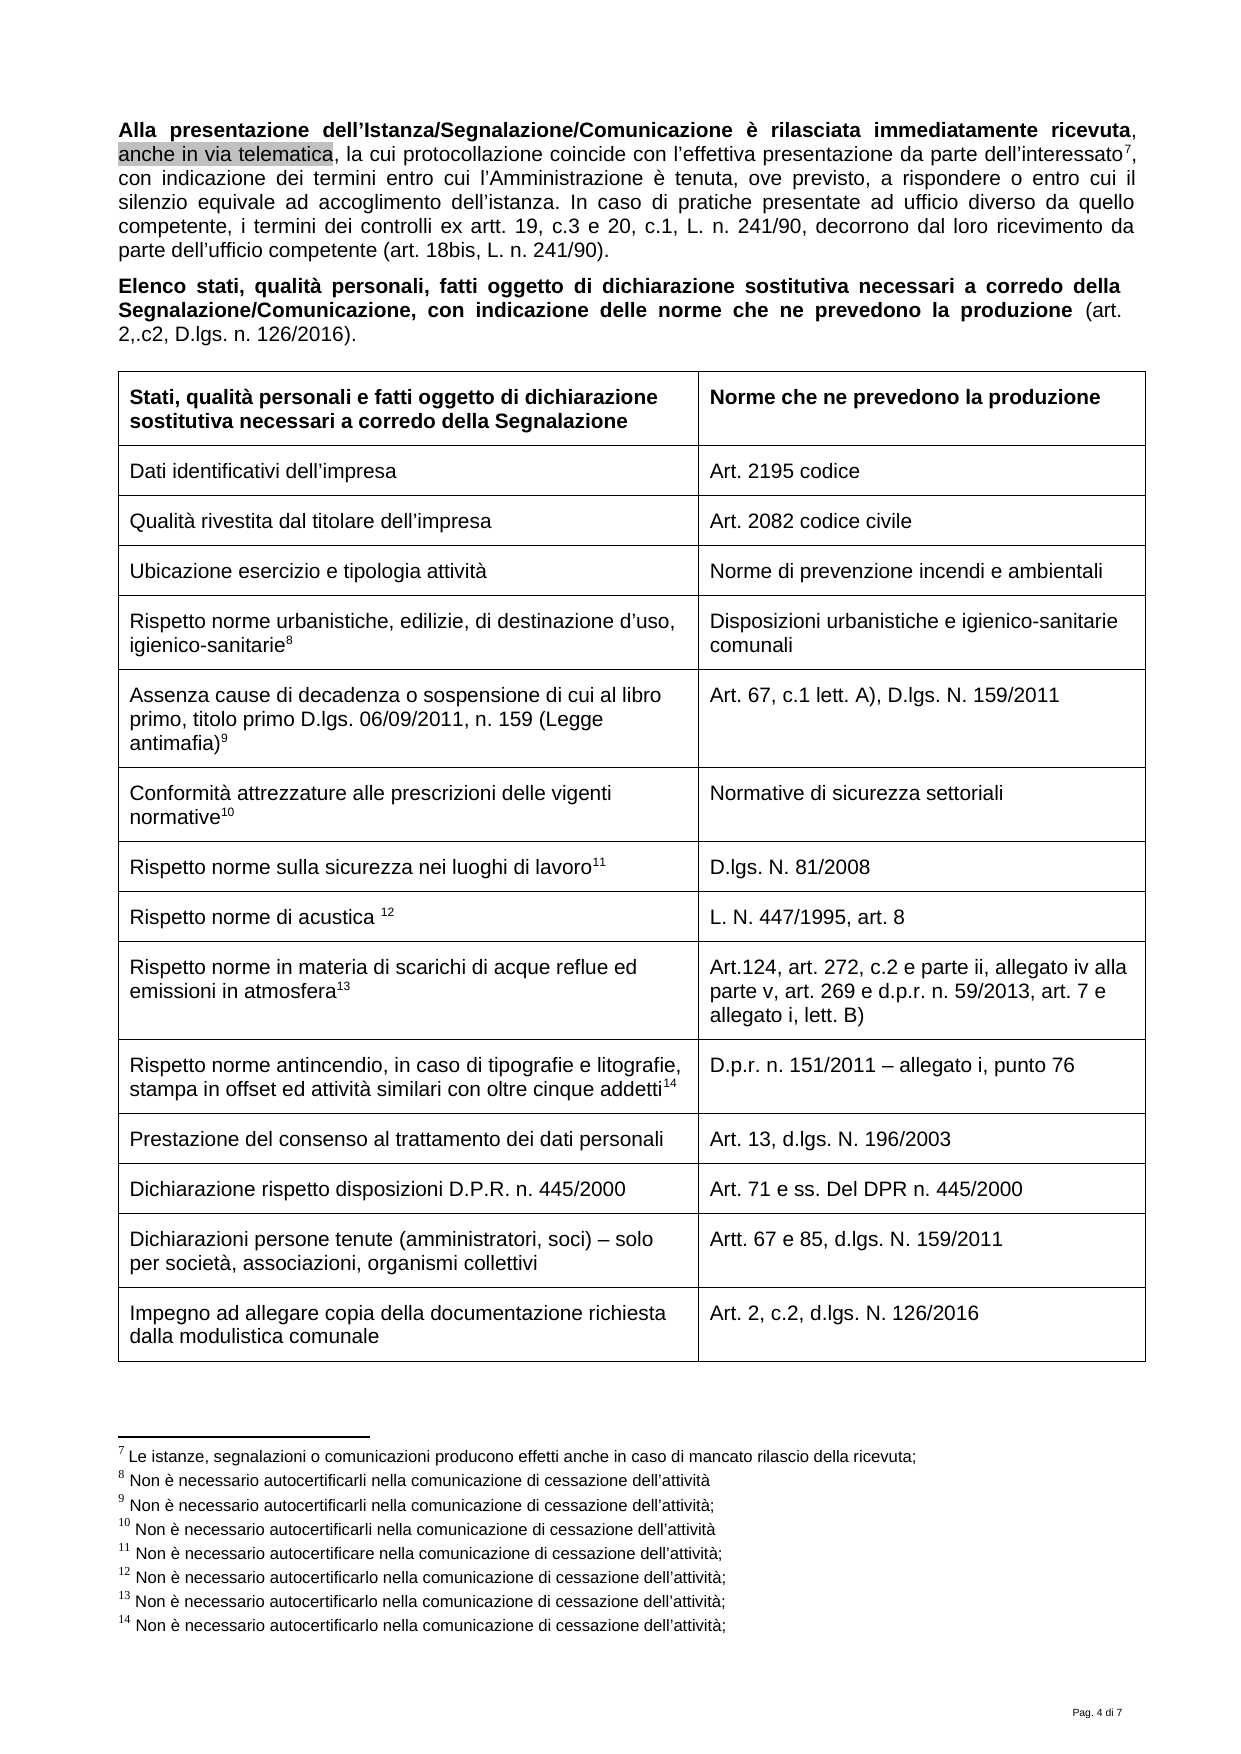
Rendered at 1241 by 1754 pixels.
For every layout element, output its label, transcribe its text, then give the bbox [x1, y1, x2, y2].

table_cell Disposizioni urbanistiche e igienico-sanitarie comunali [699, 596, 1145, 669]
table_cell Art. 2082 codice civile [699, 496, 1145, 545]
table_header Stati, qualità personali e fatti oggetto di dichiarazione sostitutiva necessari a corredo della Segnalazione [119, 372, 698, 445]
table_cell D.lgs. N. 81/2008 [699, 842, 1145, 891]
table_cell Rispetto norme urbanistiche, edilizie, di destinazione d’uso, igienico-sanitarie [119, 596, 698, 669]
table_cell Art. 2195 codice [699, 446, 1145, 495]
table_cell Normative di sicurezza settoriali [699, 768, 1145, 841]
table_cell Impegno ad allegare copia della documentazione richiesta dalla modulistica comunale [119, 1288, 698, 1361]
table_cell Prestazione del consenso al trattamento dei dati personali [119, 1114, 698, 1163]
table_cell Conformità attrezzature alle prescrizioni delle vigenti normative [119, 768, 698, 841]
table_cell Qualità rivestita dal titolare dell’impresa [119, 496, 698, 545]
table_cell Ubicazione esercizio e tipologia attività [119, 546, 698, 595]
table_cell Rispetto norme di acustica [119, 892, 698, 941]
table_cell Norme di prevenzione incendi e ambientali [699, 546, 1145, 595]
table_cell Rispetto norme in materia di scarichi di acque reflue ed emissioni in atmosfera [119, 942, 698, 1039]
table_cell Dichiarazione rispetto disposizioni D.P.R. n. 445/2000 [119, 1164, 698, 1213]
table_cell Dati identificativi dell’impresa [119, 446, 698, 495]
table_cell L. N. 447/1995, art. 8 [699, 892, 1145, 941]
text Alla presentazione dell’Istanza/Segnalazione/Comunicazione è rilasciata immediatamente ricevuta, anche in via telematica, la cui protocollazione coincide con l’effettiva presentazione da parte dell’interessato, con indicazione dei termini entro cui l’Amministrazione è tenuta, ove previsto, a rispondere o entro cui il silenzio equivale ad accoglimento dell’istanza. In caso di pratiche presentate ad ufficio diverso da quello competente, i termini dei controlli ex artt. 19, c.3 e 20, c.1, L. n. 241/90, decorrono dal loro ricevimento da parte dell’ufficio competente (art. 18bis, L. n. 241/90). [118, 118, 1137, 262]
table_cell Rispetto norme sulla sicurezza nei luoghi di lavoro [119, 842, 698, 891]
text Elenco stati, qualità personali, fatti oggetto di dichiarazione sostitutiva necessari a corredo della Segnalazione/Comunicazione, con indicazione delle norme che ne prevedono la produzione (art. 2,.c2, D.lgs. n. 126/2016). [118, 274, 1122, 346]
table_header Norme che ne prevedono la produzione [699, 372, 1145, 445]
table_cell D.p.r. n. 151/2011 – allegato i, punto 76 [699, 1040, 1145, 1113]
table_cell Dichiarazioni persone tenute (amministratori, soci) – solo per società, associazioni, organismi collettivi [119, 1214, 698, 1287]
table_cell Art. 67, c.1 lett. A), D.lgs. N. 159/2011 [699, 670, 1145, 767]
table_cell Art. 13, d.lgs. N. 196/2003 [699, 1114, 1145, 1163]
table_cell Rispetto norme antincendio, in caso di tipografie e litografie, stampa in offset ed attività similari con oltre cinque addetti [119, 1040, 698, 1113]
table_cell Art.124, art. 272, c.2 e parte ii, allegato iv alla parte v, art. 269 e d.p.r. n. 59/2013, art. 7 e allegato i, lett. B) [699, 942, 1145, 1039]
text Le istanze, segnalazioni o comunicazioni producono effetti anche in caso di mancato rilascio della ricevuta; [118, 1443, 1122, 1467]
table_cell Assenza cause di decadenza o sospensione di cui al libro primo, titolo primo D.lgs. 06/09/2011, n. 159 (Legge antimafia) [119, 670, 698, 767]
table_cell Artt. 67 e 85, d.lgs. N. 159/2011 [699, 1214, 1145, 1287]
table_cell Art. 71 e ss. Del DPR n. 445/2000 [699, 1164, 1145, 1213]
table_cell Art. 2, c.2, d.lgs. N. 126/2016 [699, 1288, 1145, 1361]
